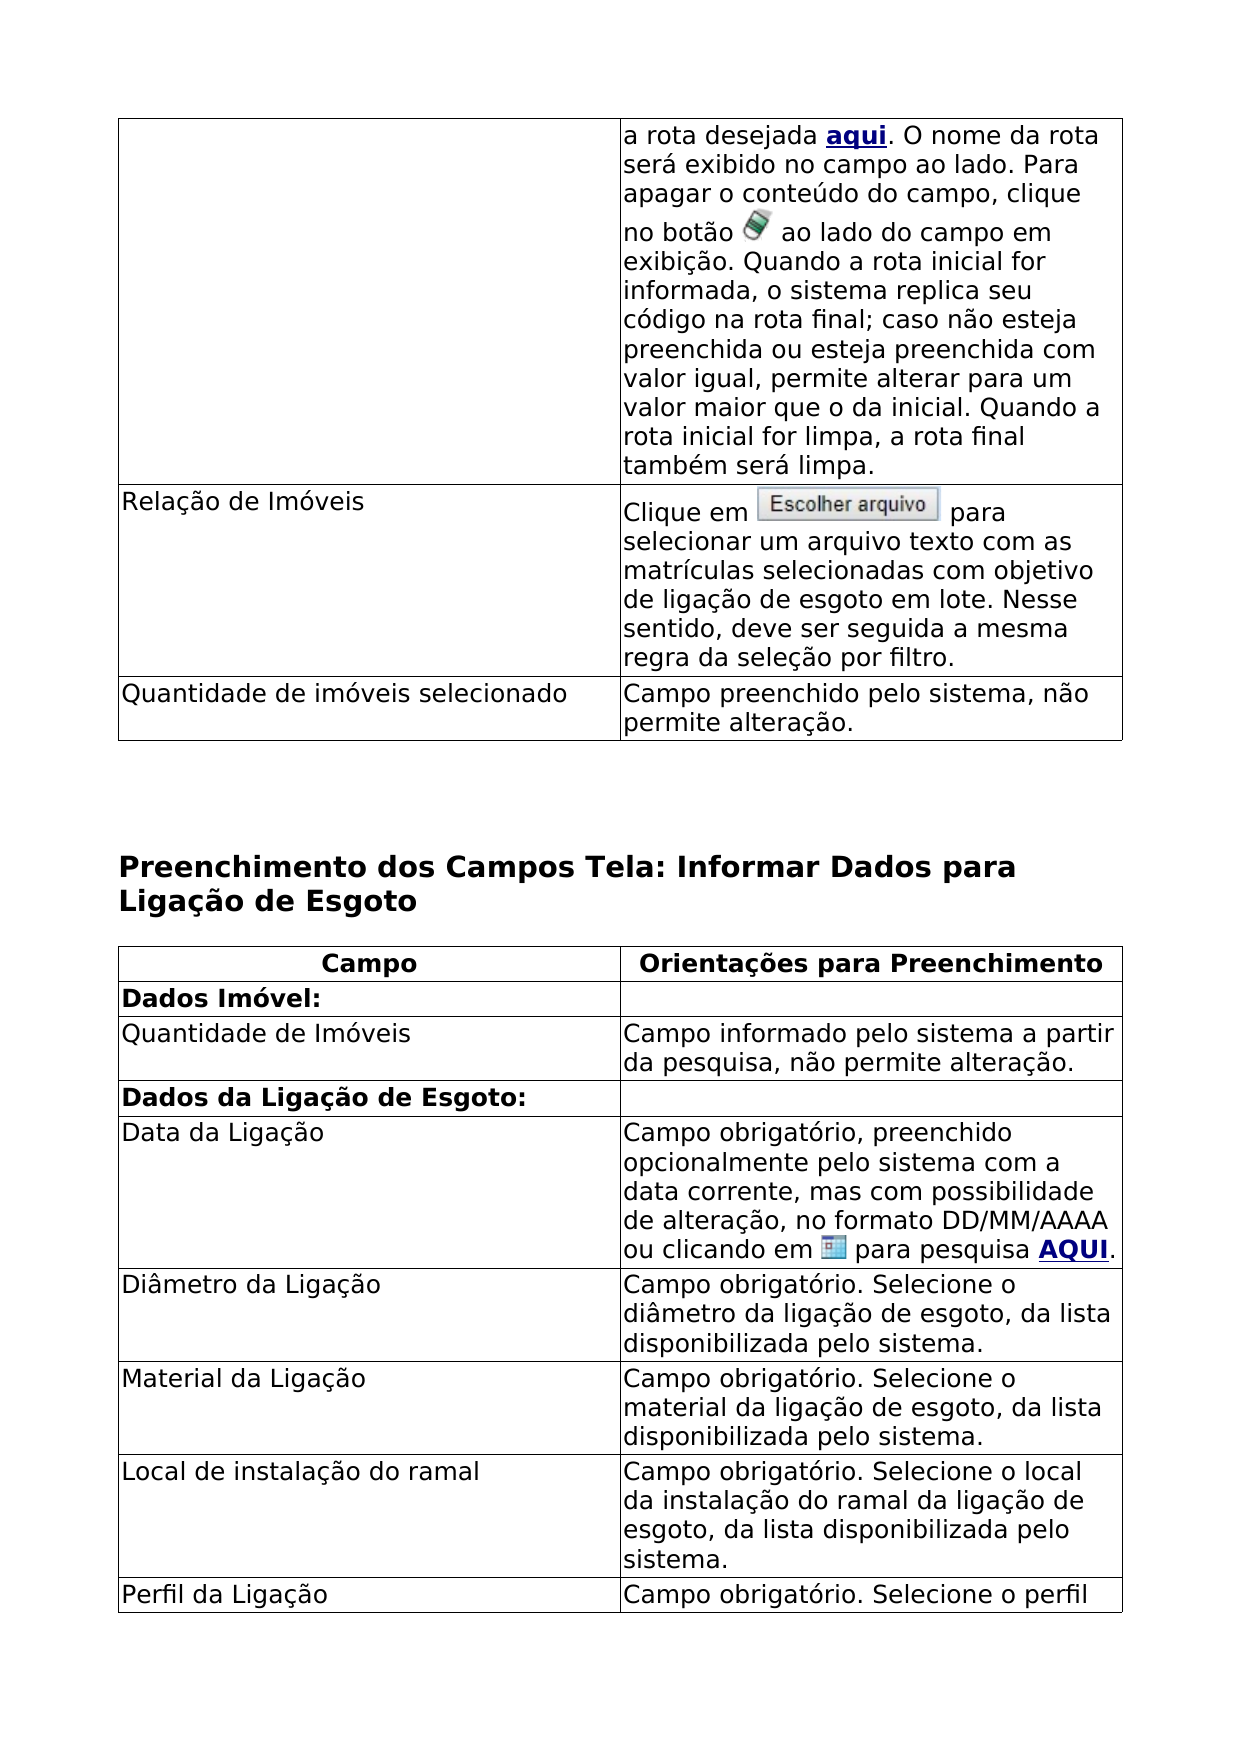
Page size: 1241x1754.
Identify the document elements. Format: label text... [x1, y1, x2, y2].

table_cell Campo obrigatório. Selecione o local da instalação do ramal da ligação de esgoto, da lista disponibilizada pelo sistema. [621, 1455, 1122, 1577]
table_cell Diâmetro da Ligação [119, 1269, 620, 1361]
table_header Campo [119, 947, 620, 981]
table_cell Campo preenchido pelo sistema, não permite alteração. [621, 677, 1122, 740]
table_cell Material da Ligação [119, 1362, 620, 1454]
table_cell Dados da Ligação de Esgoto: [119, 1081, 620, 1116]
table_cell Quantidade de Imóveis [119, 1017, 620, 1080]
table_cell Data da Ligação [119, 1117, 620, 1267]
table_cell Local de instalação do ramal [119, 1455, 620, 1577]
table_cell Clique em para selecionar um arquivo texto com as matrículas selecionadas com objetivo de ligação de esgoto em lote. Nesse sentido, deve ser seguida a mesma regra da seleção por filtro. [621, 485, 1122, 676]
table_cell [621, 1081, 1122, 1116]
table_cell [119, 119, 620, 484]
picture [741, 208, 773, 242]
table_cell Dados Imóvel: [119, 982, 620, 1016]
table_cell Quantidade de imóveis selecionado [119, 677, 620, 740]
picture [757, 486, 942, 521]
table_cell Campo obrigatório. Selecione o material da ligação de esgoto, da lista disponibilizada pelo sistema. [621, 1362, 1122, 1454]
picture [821, 1235, 847, 1259]
table_cell Campo obrigatório. Selecione o diâmetro da ligação de esgoto, da lista disponibilizada pelo sistema. [621, 1269, 1122, 1361]
subtitle Preenchimento dos Campos Tela: Informar Dados para Ligação de Esgoto [118, 851, 1122, 919]
table_cell Campo informado pelo sistema a partir da pesquisa, não permite alteração. [621, 1017, 1122, 1080]
table_header Orientações para Preenchimento [621, 947, 1122, 981]
table_cell Perfil da Ligação [119, 1578, 620, 1612]
table_cell a rota desejada aqui. O nome da rota será exibido no campo ao lado. Para apagar o conteúdo do campo, clique no botão ao lado do campo em exibição. Quando a rota inicial for informada, o sistema replica seu código na rota final; caso não esteja preenchida ou esteja preenchida com valor igual, permite alterar para um valor maior que o da inicial. Quando a rota inicial for limpa, a rota final também será limpa. [621, 119, 1122, 484]
table_cell Campo obrigatório, preenchido opcionalmente pelo sistema com a data corrente, mas com possibilidade de alteração, no formato DD/MM/AAAA ou clicando em para pesquisa AQUI. [621, 1117, 1122, 1267]
table_cell Relação de Imóveis [119, 485, 620, 676]
table_cell Campo obrigatório. Selecione o perfil [621, 1578, 1122, 1612]
table_cell [621, 982, 1122, 1016]
